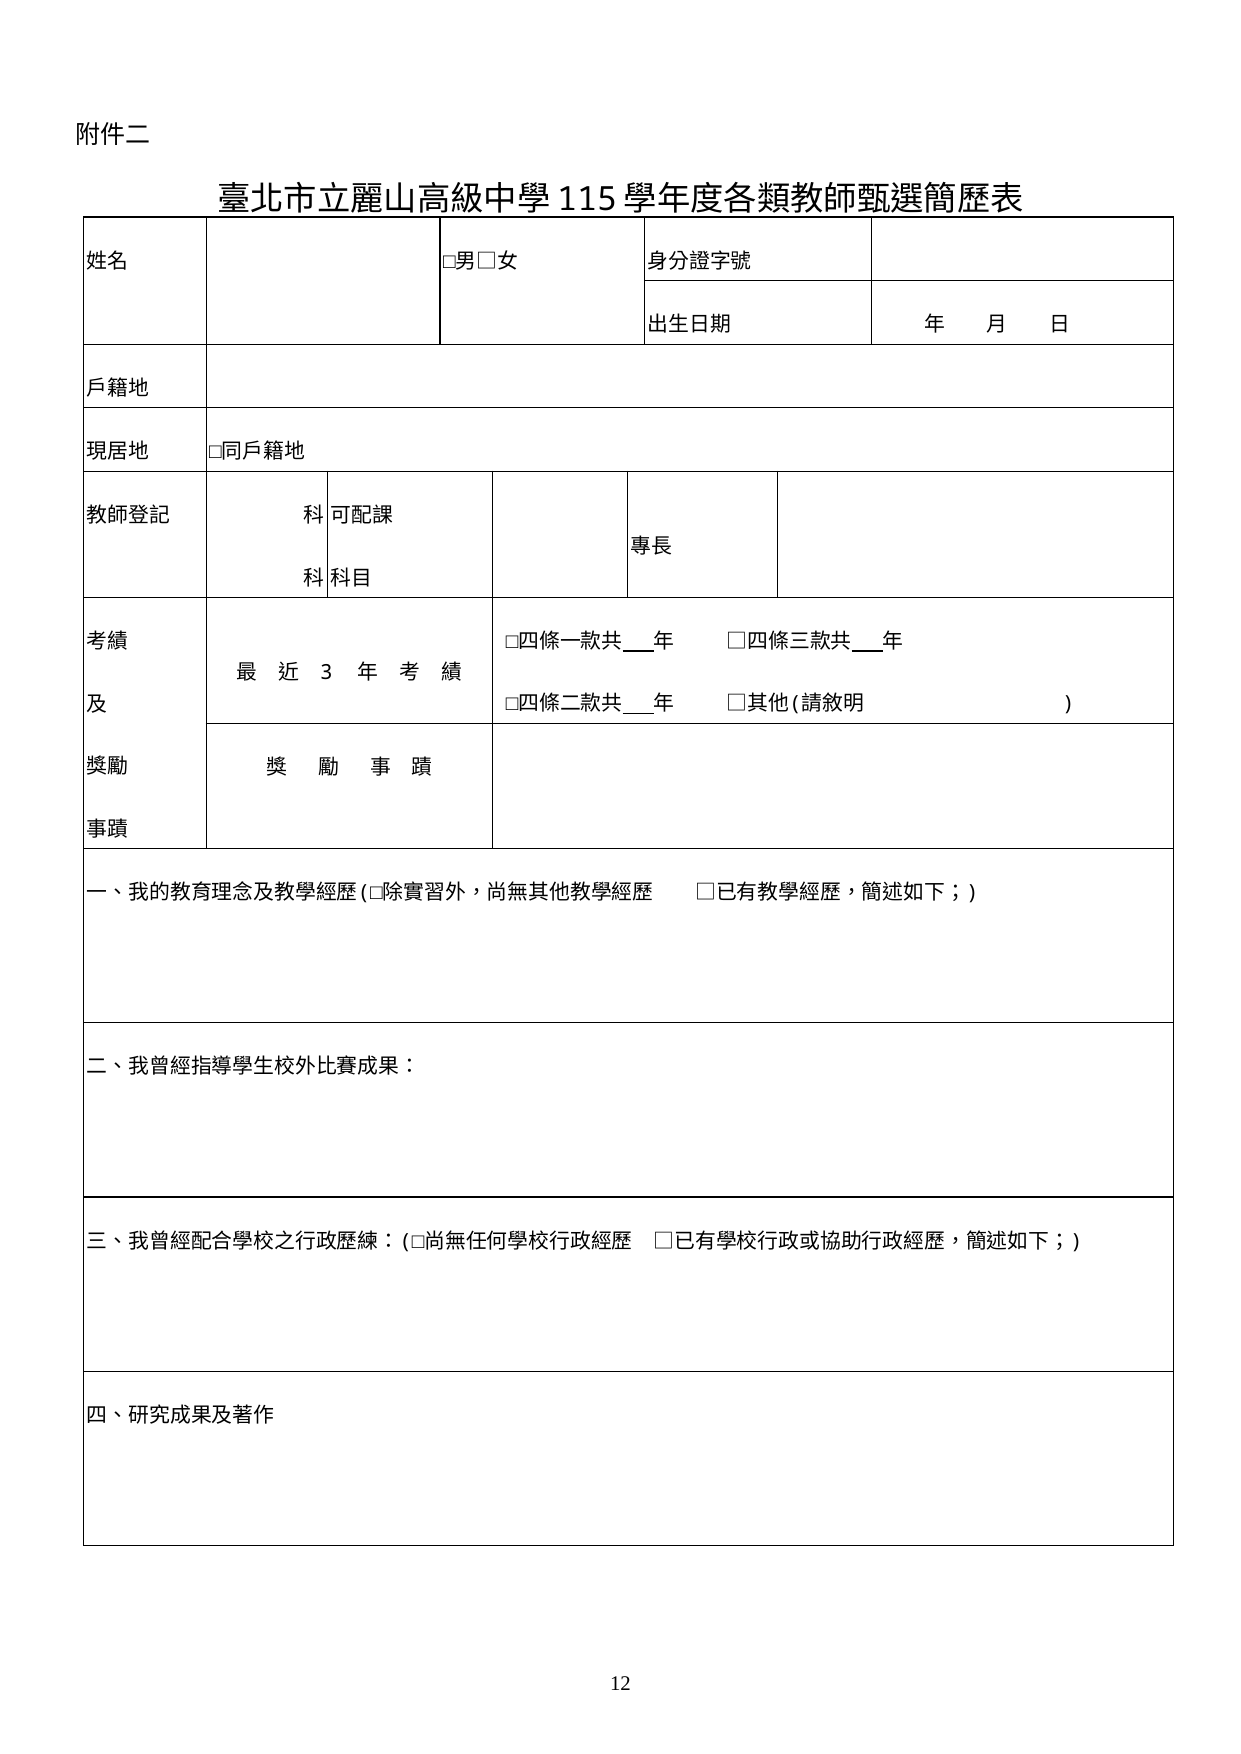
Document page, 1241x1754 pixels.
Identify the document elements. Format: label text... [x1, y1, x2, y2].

table_cell 四、研究成果及著作 [84, 1372, 1173, 1545]
table_cell □四條一款共 年 □四條三款共 年 □四條二款共 年 □其他(請敘明 ) [493, 598, 1173, 723]
text 附件二 [75, 91, 1165, 154]
table_cell 獎 勵 事 蹟 [207, 724, 492, 848]
table_cell 專長 [628, 472, 777, 597]
table_cell [493, 472, 627, 597]
table_cell [207, 345, 1173, 407]
table_cell 最 近 3 年 考 績 [207, 598, 492, 723]
table_cell [778, 472, 1173, 597]
table_cell 現居地 [84, 408, 206, 471]
table_header □男□女 [441, 218, 644, 343]
text 臺北市立麗山高級中學115學年度各類教師甄選簡歷表 [75, 154, 1165, 216]
table_cell 年 月 日 [872, 281, 1173, 343]
table_cell 二、我曾經指導學生校外比賽成果： [84, 1023, 1173, 1196]
table_header [207, 218, 439, 343]
table_cell 可配課 科目 [328, 472, 492, 597]
table_cell 一、我的教育理念及教學經歷(□除實習外，尚無其他教學經歷 □已有教學經歷，簡述如下；) [84, 849, 1173, 1022]
table_header 姓名 [84, 218, 206, 343]
table_cell 戶籍地 [84, 345, 206, 407]
table_cell 科 科 [207, 472, 327, 597]
table_cell 出生日期 [645, 281, 871, 343]
table_header 身分證字號 [645, 218, 871, 280]
table_cell 三、我曾經配合學校之行政歷練：(□尚無任何學校行政經歷 □已有學校行政或協助行政經歷，簡述如下；) [84, 1198, 1173, 1371]
table_cell □同戶籍地 [207, 408, 1173, 471]
table_cell 考績 及 獎勵 事蹟 [84, 598, 206, 848]
table_cell 教師登記 [84, 472, 206, 597]
table_header [872, 218, 1173, 280]
table_cell [493, 724, 1173, 848]
